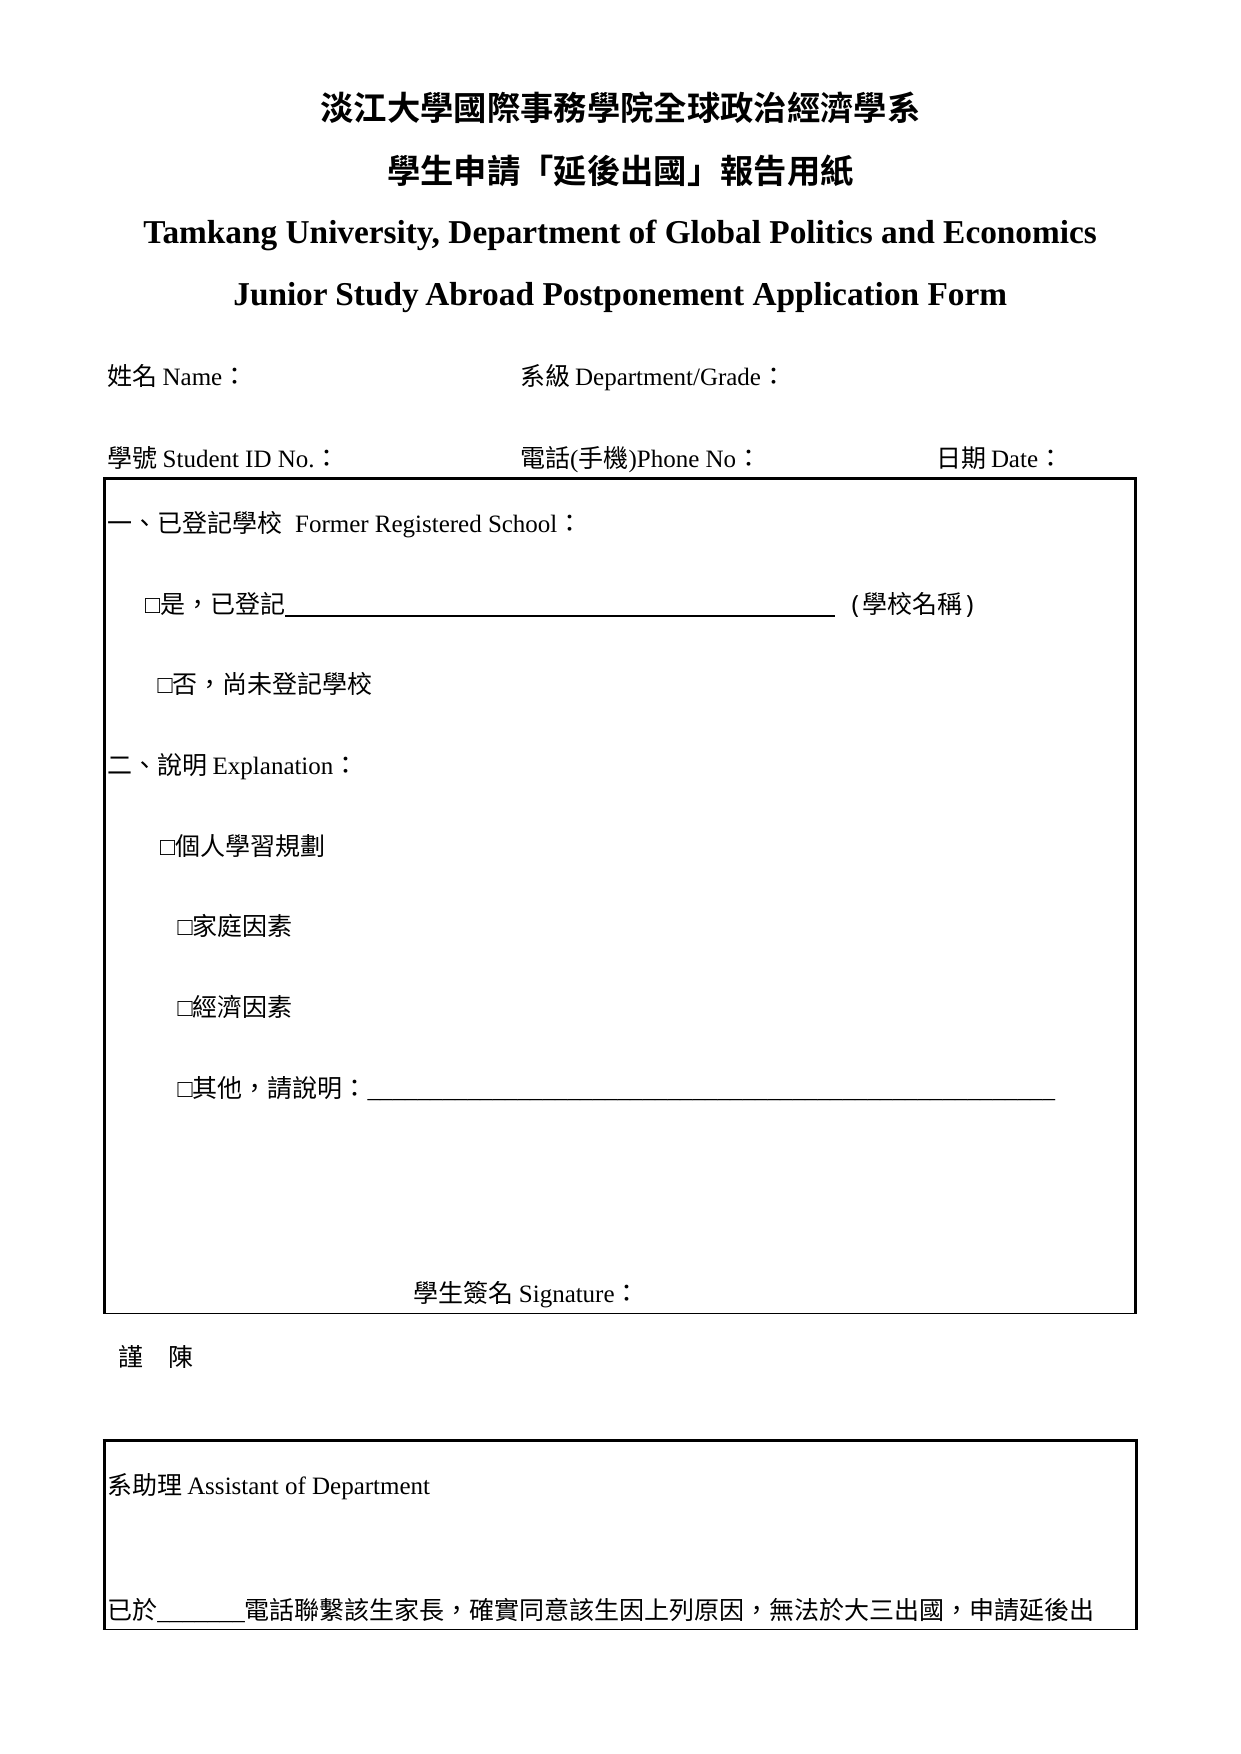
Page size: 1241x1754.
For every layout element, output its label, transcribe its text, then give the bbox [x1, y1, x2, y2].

text 學生申請「延後出國」報告用紙 [118, 127, 1122, 189]
table_cell 電話(手機)Phone No： 日期Date： [517, 396, 1136, 477]
table_header 系助理Assistant of Department 已於_______電話聯繫該生家長，確實同意該生因上列原因，無法於大三出國，申請延後出 [106, 1442, 1135, 1629]
text Tamkang University, Department of Global Politics and Economics Junior Study Abroad Postponement Application Form [118, 189, 1122, 314]
text 謹 陳 [81, 1314, 1122, 1376]
table_header 系級Department/Grade： [517, 315, 1136, 396]
table_header 姓名Name： [105, 315, 517, 396]
table_cell 學號Student ID No.： [105, 396, 517, 477]
text 淡江大學國際事務學院全球政治經濟學系 [118, 64, 1122, 127]
table_cell 一、已登記學校 Former Registered School： □是，已登記 (學校名稱) □否，尚未登記學校 二、說明Explanation： □個人學習規劃 □家庭因素 □經濟因素 □其他，請說明：_______________________________________________________ 學生簽名Signature： [106, 480, 1134, 1313]
